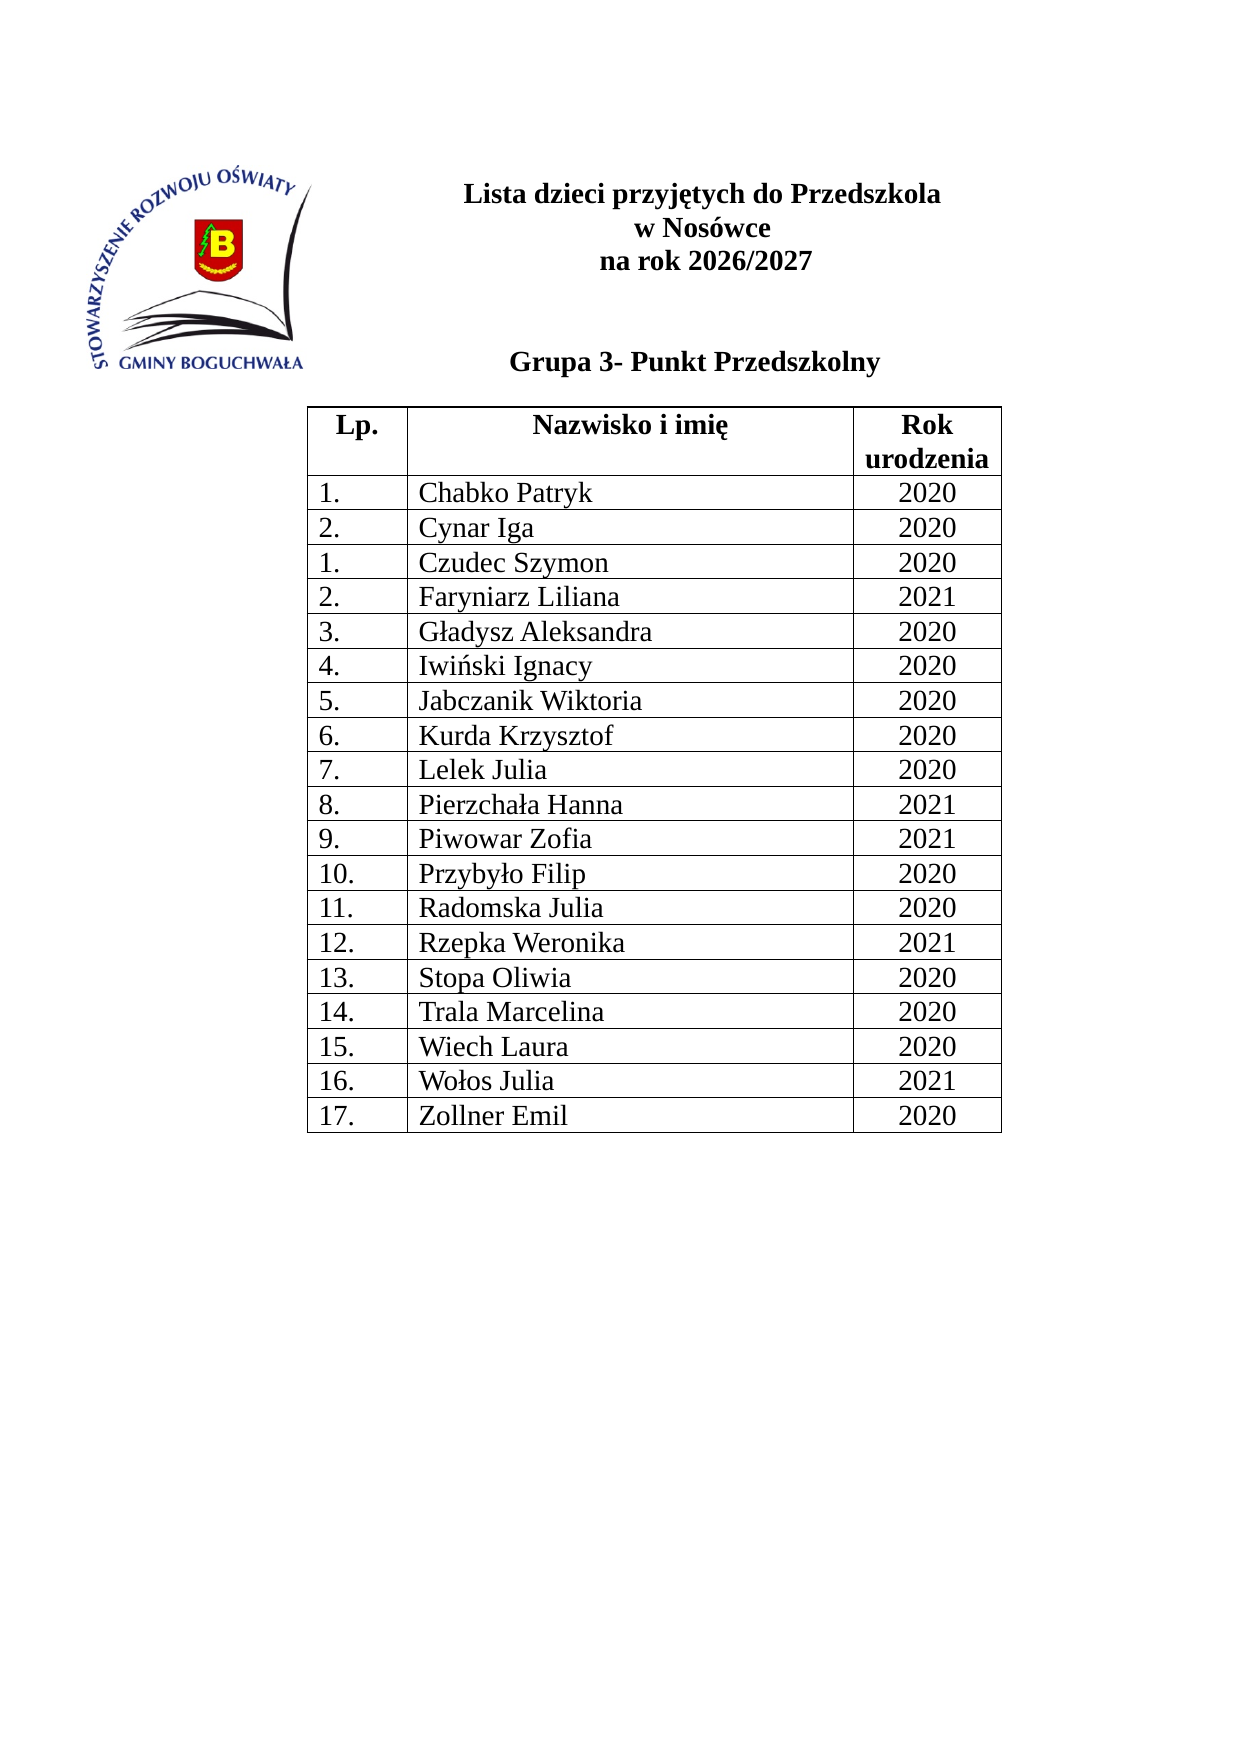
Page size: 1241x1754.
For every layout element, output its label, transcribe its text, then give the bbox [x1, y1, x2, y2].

table_cell [308, 510, 407, 544]
table_cell Chabko Patryk [408, 476, 853, 509]
table_cell Przybyło Filip [408, 856, 853, 889]
text Grupa 3- Punkt Przedszkolny [148, 344, 1093, 378]
table_cell [308, 614, 407, 647]
table_cell 2020 [854, 649, 1001, 682]
table_cell 2020 [854, 994, 1001, 1028]
table_header Rok urodzenia [854, 408, 1001, 474]
table_cell Czudec Szymon [408, 545, 853, 578]
table_cell [308, 821, 407, 855]
table_cell [308, 891, 407, 924]
table_header Lp. [308, 408, 407, 474]
table_cell [308, 649, 407, 682]
table_cell 2020 [854, 1098, 1001, 1132]
table_cell 2020 [854, 1029, 1001, 1062]
table_cell 2021 [854, 821, 1001, 855]
table_cell Wołos Julia [408, 1064, 853, 1097]
table_cell 2020 [854, 718, 1001, 751]
table_cell Zollner Emil [408, 1098, 853, 1132]
table_cell 2020 [854, 683, 1001, 717]
table_cell [308, 1064, 407, 1097]
table_cell [308, 1029, 407, 1062]
table_cell Pierzchała Hanna [408, 787, 853, 820]
table_cell Gładysz Aleksandra [408, 614, 853, 647]
table_cell 2020 [854, 960, 1001, 993]
table_cell 2020 [854, 614, 1001, 647]
table_cell 2021 [854, 579, 1001, 613]
table_cell Faryniarz Liliana [408, 579, 853, 613]
table_cell Iwiński Ignacy [408, 649, 853, 682]
text w Nosówce [312, 210, 1093, 243]
table_cell [308, 545, 407, 578]
text na rok 2026/2027 [312, 243, 1093, 277]
table_cell Cynar Iga [408, 510, 853, 544]
table_cell Trala Marcelina [408, 994, 853, 1028]
table_cell Jabczanik Wiktoria [408, 683, 853, 717]
table_cell 2020 [854, 510, 1001, 544]
text Lista dzieci przyjętych do Przedszkola [312, 176, 1093, 210]
table_cell Piwowar Zofia [408, 821, 853, 855]
table_cell [308, 925, 407, 959]
table_cell 2021 [854, 1064, 1001, 1097]
table_cell [308, 1098, 407, 1132]
table_cell [308, 579, 407, 613]
table_cell Radomska Julia [408, 891, 853, 924]
table_cell [308, 787, 407, 820]
table_cell [308, 718, 407, 751]
table_cell [308, 960, 407, 993]
table_cell 2020 [854, 476, 1001, 509]
table_cell 2020 [854, 856, 1001, 889]
table_cell [308, 683, 407, 717]
table_cell [308, 994, 407, 1028]
table_cell 2021 [854, 925, 1001, 959]
table_cell 2020 [854, 891, 1001, 924]
table_cell Lelek Julia [408, 752, 853, 786]
table_header Nazwisko i imię [408, 408, 853, 474]
table_cell 2020 [854, 752, 1001, 786]
table_cell Stopa Oliwia [408, 960, 853, 993]
table_cell [308, 476, 407, 509]
table_cell 2021 [854, 787, 1001, 820]
table_cell Wiech Laura [408, 1029, 853, 1062]
table_cell [308, 856, 407, 889]
table_cell Kurda Krzysztof [408, 718, 853, 751]
table_cell 2020 [854, 545, 1001, 578]
table_cell Rzepka Weronika [408, 925, 853, 959]
table_cell [308, 752, 407, 786]
